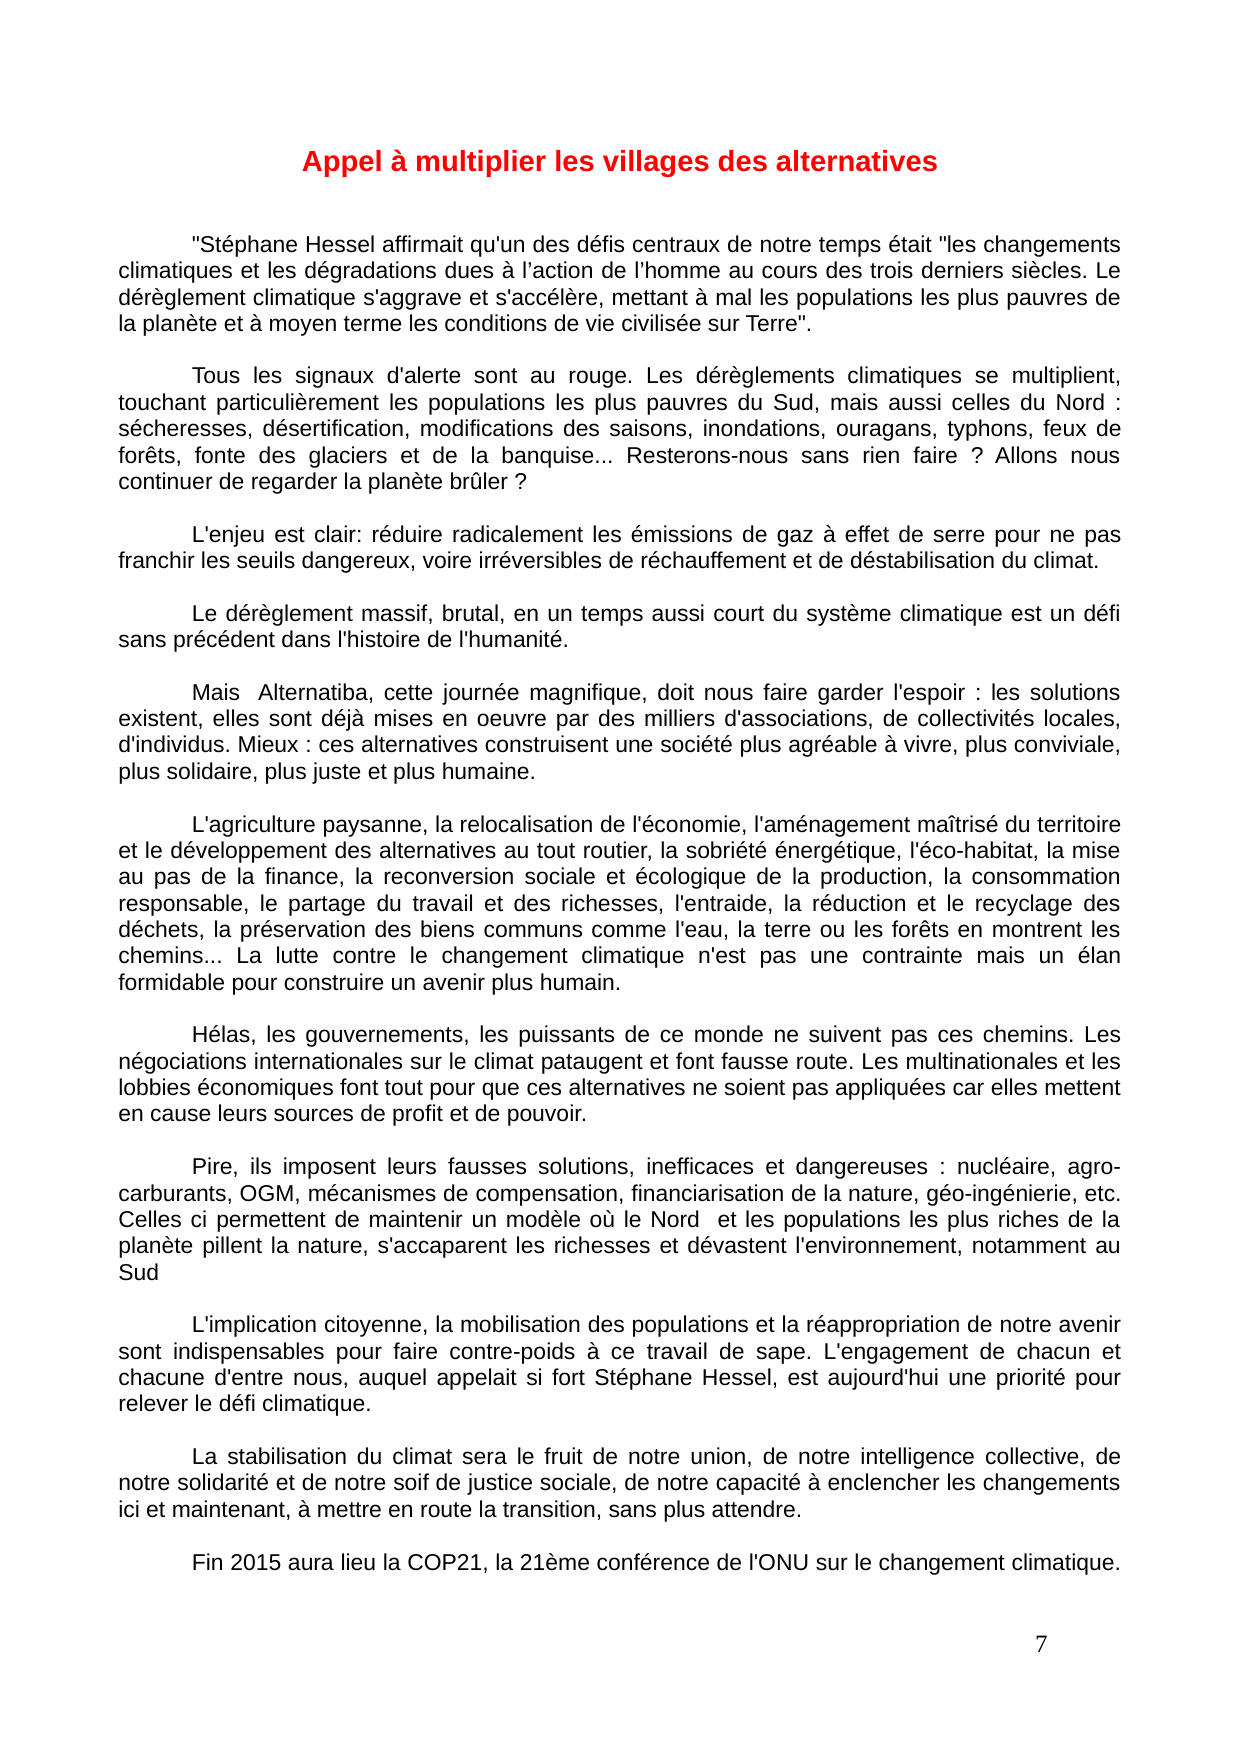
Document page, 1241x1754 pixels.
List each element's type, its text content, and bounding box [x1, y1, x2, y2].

text "Stéphane Hessel affirmait qu'un des défis centraux de notre temps était "les changements climatiques et les dégradations dues à l’action de l’homme au cours des trois derniers siècles. Le dérèglement climatique s'aggrave et s'accélère, mettant à mal les populations les plus pauvres de la planète et à moyen terme les conditions de vie civilisée sur Terre". [118, 231, 1122, 336]
text Hélas, les gouvernements, les puissants de ce monde ne suivent pas ces chemins. Les négociations internationales sur le climat pataugent et font fausse route. Les multinationales et les lobbies économiques font tout pour que ces alternatives ne soient pas appliquées car elles mettent en cause leurs sources de profit et de pouvoir. [118, 1021, 1122, 1127]
text L'enjeu est clair: réduire radicalement les émissions de gaz à effet de serre pour ne pas franchir les seuils dangereux, voire irréversibles de réchauffement et de déstabilisation du climat. [118, 521, 1122, 573]
text Tous les signaux d'alerte sont au rouge. Les dérèglements climatiques se multiplient, touchant particulièrement les populations les plus pauvres du Sud, mais aussi celles du Nord : sécheresses, désertification, modifications des saisons, inondations, ouragans, typhons, feux de forêts, fonte des glaciers et de la banquise... Resterons-nous sans rien faire ? Allons nous continuer de regarder la planète brûler ? [118, 362, 1122, 494]
text Mais Alternatiba, cette journée magnifique, doit nous faire garder l'espoir : les solutions existent, elles sont déjà mises en oeuvre par des milliers d'associations, de collectivités locales, d'individus. Mieux : ces alternatives construisent une société plus agréable à vivre, plus conviviale, plus solidaire, plus juste et plus humaine. [118, 679, 1122, 784]
text Fin 2015 aura lieu la COP21, la 21ème conférence de l'ONU sur le changement climatique. [118, 1548, 1122, 1575]
text L'implication citoyenne, la mobilisation des populations et la réappropriation de notre avenir sont indispensables pour faire contre-poids à ce travail de sape. L'engagement de chacun et chacune d'entre nous, auquel appelait si fort Stéphane Hessel, est aujourd'hui une priorité pour relever le défi climatique. [118, 1311, 1122, 1417]
text Pire, ils imposent leurs fausses solutions, inefficaces et dangereuses : nucléaire, agro-carburants, OGM, mécanismes de compensation, financiarisation de la nature, géo-ingénierie, etc. Celles ci permettent de maintenir un modèle où le Nord et les populations les plus riches de la planète pillent la nature, s'accaparent les richesses et dévastent l'environnement, notamment au Sud [118, 1153, 1122, 1285]
text La stabilisation du climat sera le fruit de notre union, de notre intelligence collective, de notre solidarité et de notre soif de justice sociale, de notre capacité à enclencher les changements ici et maintenant, à mettre en route la transition, sans plus attendre. [118, 1443, 1122, 1522]
text Le dérèglement massif, brutal, en un temps aussi court du système climatique est un défi sans précédent dans l'histoire de l'humanité. [118, 600, 1122, 652]
text Appel à multiplier les villages des alternatives [118, 144, 1122, 178]
text L'agriculture paysanne, la relocalisation de l'économie, l'aménagement maîtrisé du territoire et le développement des alternatives au tout routier, la sobriété énergétique, l'éco-habitat, la mise au pas de la finance, la reconversion sociale et écologique de la production, la consommation responsable, le partage du travail et des richesses, l'entraide, la réduction et le recyclage des déchets, la préservation des biens communs comme l'eau, la terre ou les forêts en montrent les chemins... La lutte contre le changement climatique n'est pas une contrainte mais un élan formidable pour construire un avenir plus humain. [118, 811, 1122, 995]
